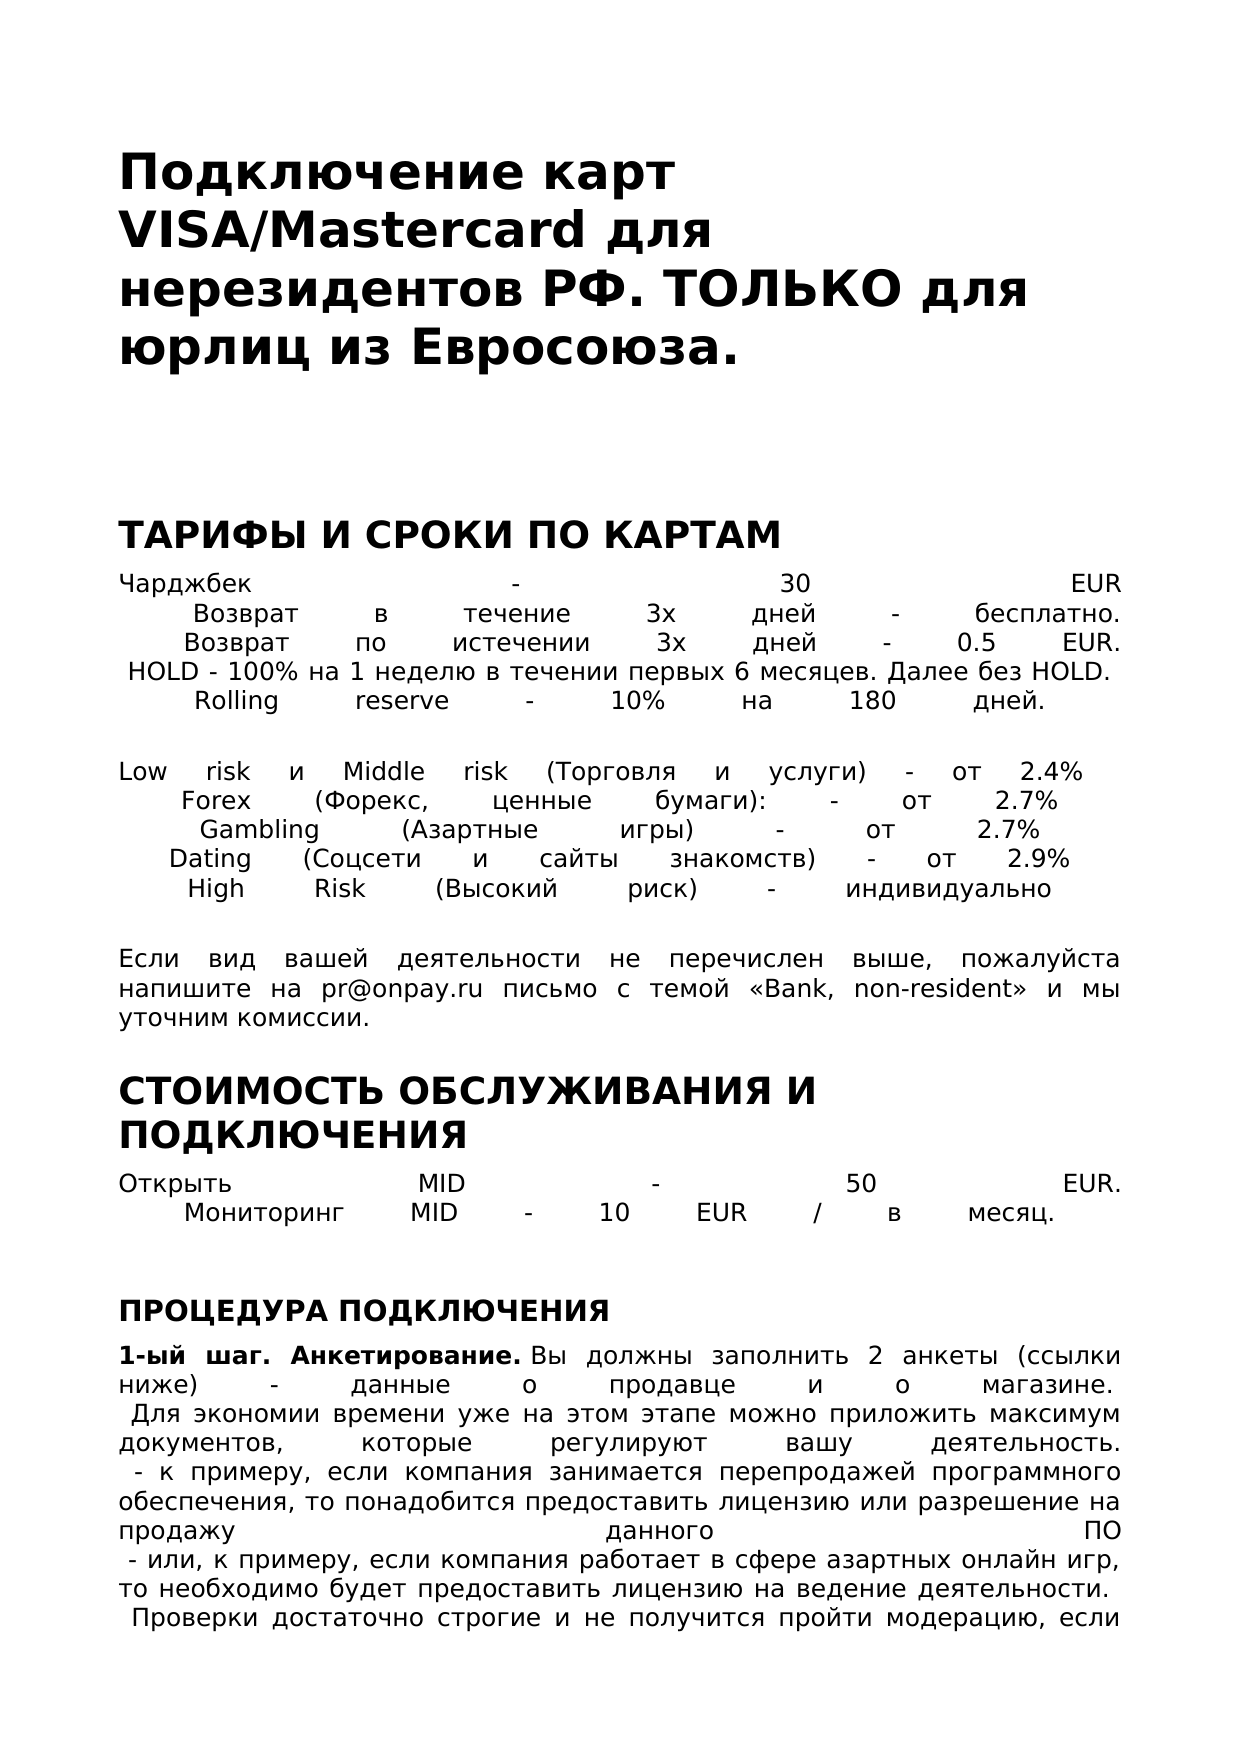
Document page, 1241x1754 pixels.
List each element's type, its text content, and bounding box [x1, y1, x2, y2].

text Чарджбек - 30 EUR Возврат в течение 3х дней - бесплатно. Возврат по истечении 3х дней - 0.5 EUR. HOLD - 100% на 1 неделю в течении первых 6 месяцев. Далее без HOLD. Rolling reserve - 10% на 180 дней. [118, 570, 1122, 745]
text 1-ый шаг. Анкетирование. Вы должны заполнить 2 анкеты (ссылки ниже) - данные о продавце и о магазине. Для экономии времени уже на этом этапе можно приложить максимум документов, которые регулируют вашу деятельность. - к примеру, если компания занимается перепродажей программного обеспечения, то понадобится предоставить лицензию или разрешение на продажу данного ПО - или, к примеру, если компания работает в сфере азартных онлайн игр, то необходимо будет предоставить лицензию на ведение деятельности. Проверки достаточно строгие и не получится пройти модерацию, если [118, 1341, 1122, 1633]
text Если вид вашей деятельности не перечислен выше, пожалуйста напишите на pr@onpay.ru письмо с темой «Bank, non-resident» и мы уточним комиссии. [118, 945, 1122, 1032]
text Low risk и Middle risk (Торговля и услуги) - от 2.4% Forex (Форекс, ценные бумаги): - от 2.7% Gambling (Азартные игры) - от 2.7% Dating (Соцсети и сайты знакомств) - от 2.9% High Risk (Высокий риск) - индивидуально [118, 757, 1122, 932]
subtitle ТАРИФЫ И СРОКИ ПО КАРТАМ [118, 513, 1122, 557]
subtitle ПРОЦЕДУРА ПОДКЛЮЧЕНИЯ [118, 1294, 1122, 1328]
subtitle Подключение карт VISA/Mastercard для нерезидентов РФ. ТОЛЬКО для юрлиц из Евросоюза. [118, 143, 1122, 376]
text Открыть MID - 50 EUR. Мониторинг MID - 10 EUR / в месяц. [118, 1169, 1122, 1257]
subtitle СТОИМОСТЬ ОБСЛУЖИВАНИЯ И ПОДКЛЮЧЕНИЯ [118, 1070, 1122, 1157]
